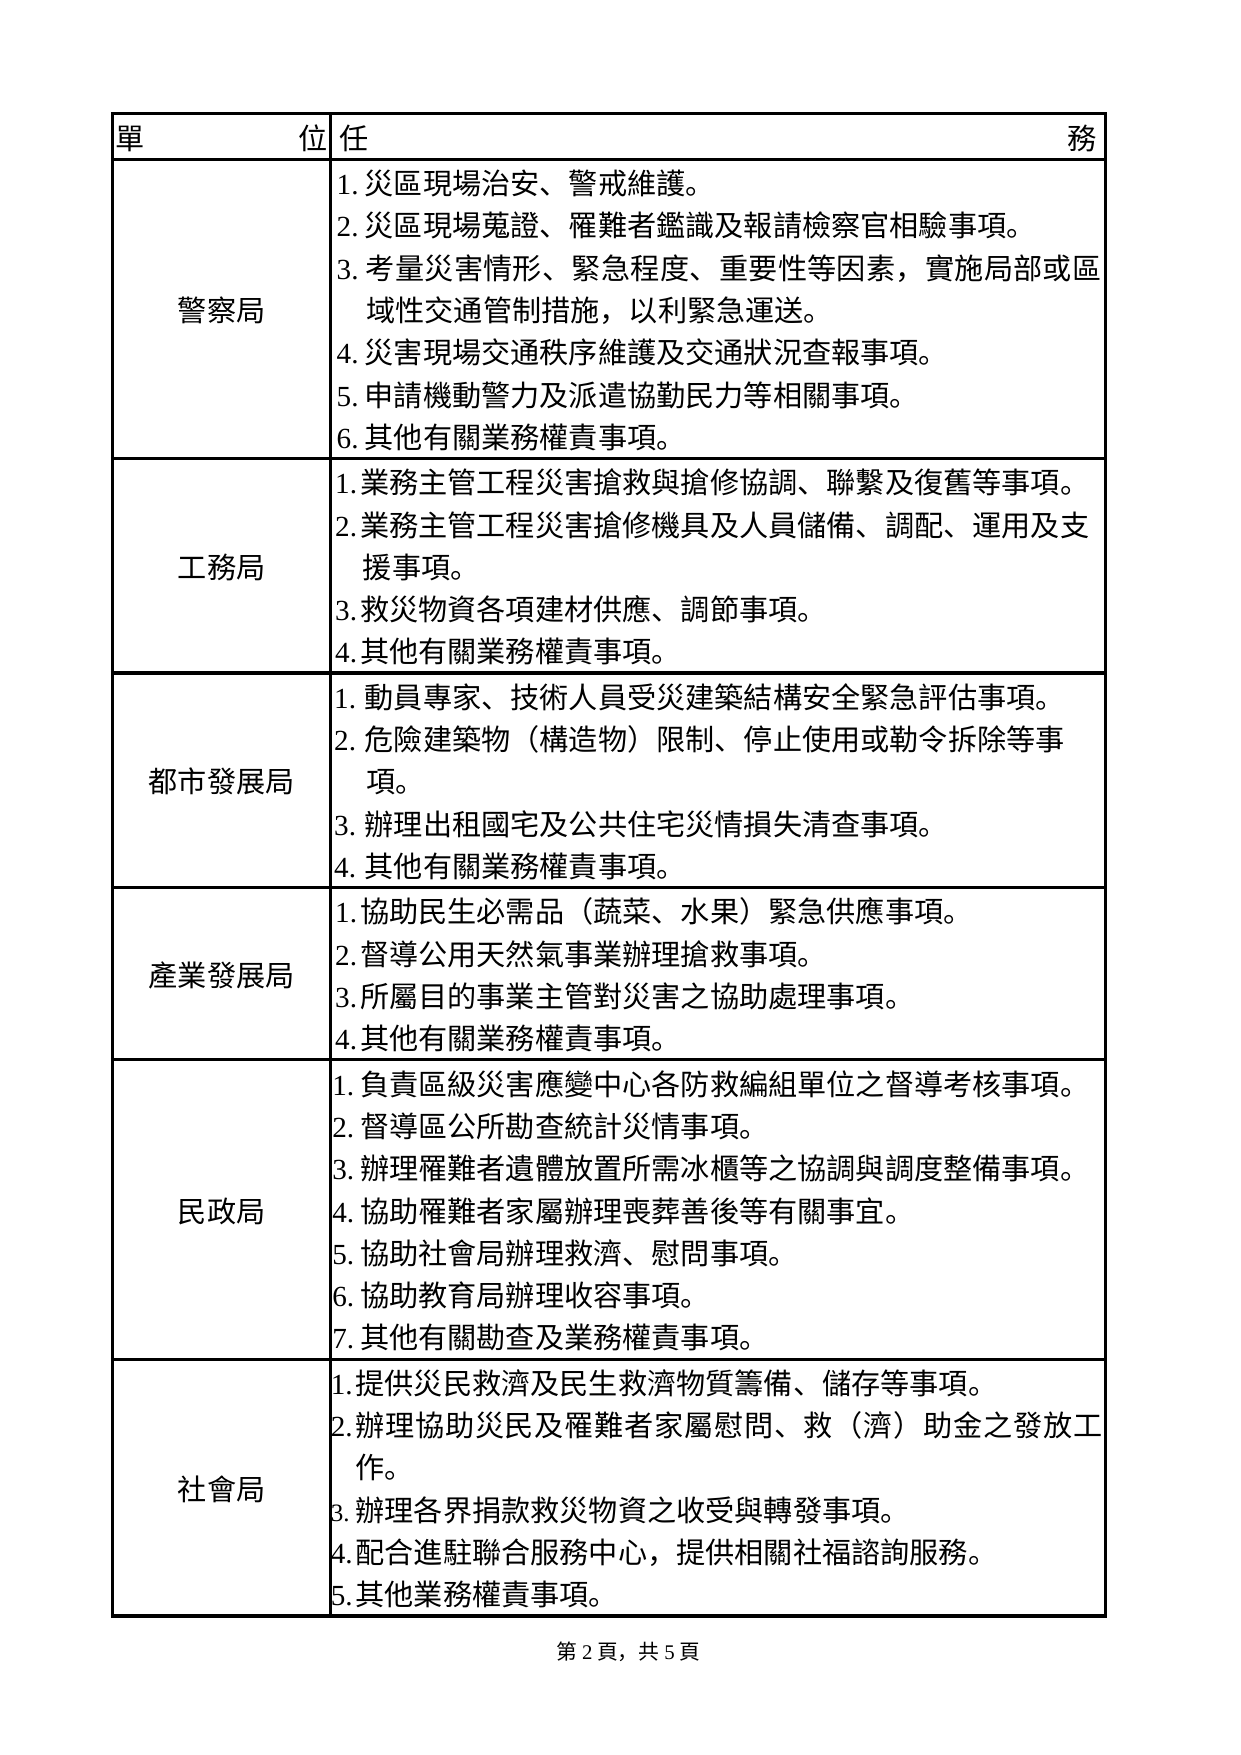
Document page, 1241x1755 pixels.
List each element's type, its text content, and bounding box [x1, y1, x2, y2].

table_cell 都市發展局 [114, 675, 329, 886]
table_cell 社會局 [114, 1361, 329, 1614]
table_cell 警察局 [114, 161, 329, 457]
table_cell 動員專家、技術人員受災建築結構安全緊急評估事項。 危險建築物（構造物）限制、停止使用或勒令拆除等事項。 辦理出租國宅及公共住宅災情損失清查事項。 其他有關業務權責事項。 [332, 675, 1104, 886]
table_cell 災區現場治安、警戒維護。 災區現場蒐證、罹難者鑑識及報請檢察官相驗事項。 考量災害情形、緊急程度、重要性等因素，實施局部或區域性交通管制措施，以利緊急運送。 災害現場交通秩序維護及交通狀況查報事項。 申請機動警力及派遣協勤民力等相關事項。 其他有關業務權責事項。 [332, 161, 1104, 457]
table_cell 工務局 [114, 460, 329, 671]
table_cell 產業發展局 [114, 889, 329, 1058]
table_cell 民政局 [114, 1061, 329, 1357]
table_cell 負責區級災害應變中心各防救編組單位之督導考核事項。 督導區公所勘查統計災情事項。 辦理罹難者遺體放置所需冰櫃等之協調與調度整備事項。 協助罹難者家屬辦理喪葬善後等有關事宜。 協助社會局辦理救濟、慰問事項。 協助教育局辦理收容事項。 其他有關勘查及業務權責事項。 [332, 1061, 1104, 1357]
table_header 任務 [332, 115, 1104, 158]
table_cell 業務主管工程災害搶救與搶修協調、聯繫及復舊等事項。 業務主管工程災害搶修機具及人員儲備、調配、運用及支援事項。 救災物資各項建材供應、調節事項。 其他有關業務權責事項。 [332, 460, 1104, 671]
table_cell 提供災民救濟及民生救濟物質籌備、儲存等事項。 辦理協助災民及罹難者家屬慰問、救（濟）助金之發放工作。 辦理各界捐款救災物資之收受與轉發事項。 配合進駐聯合服務中心，提供相關社福諮詢服務。 其他業務權責事項。 [332, 1361, 1104, 1614]
table_cell 協助民生必需品（蔬菜、水果）緊急供應事項。 督導公用天然氣事業辦理搶救事項。 所屬目的事業主管對災害之協助處理事項。 其他有關業務權責事項。 [332, 889, 1104, 1058]
table_header 單位 [114, 115, 329, 158]
